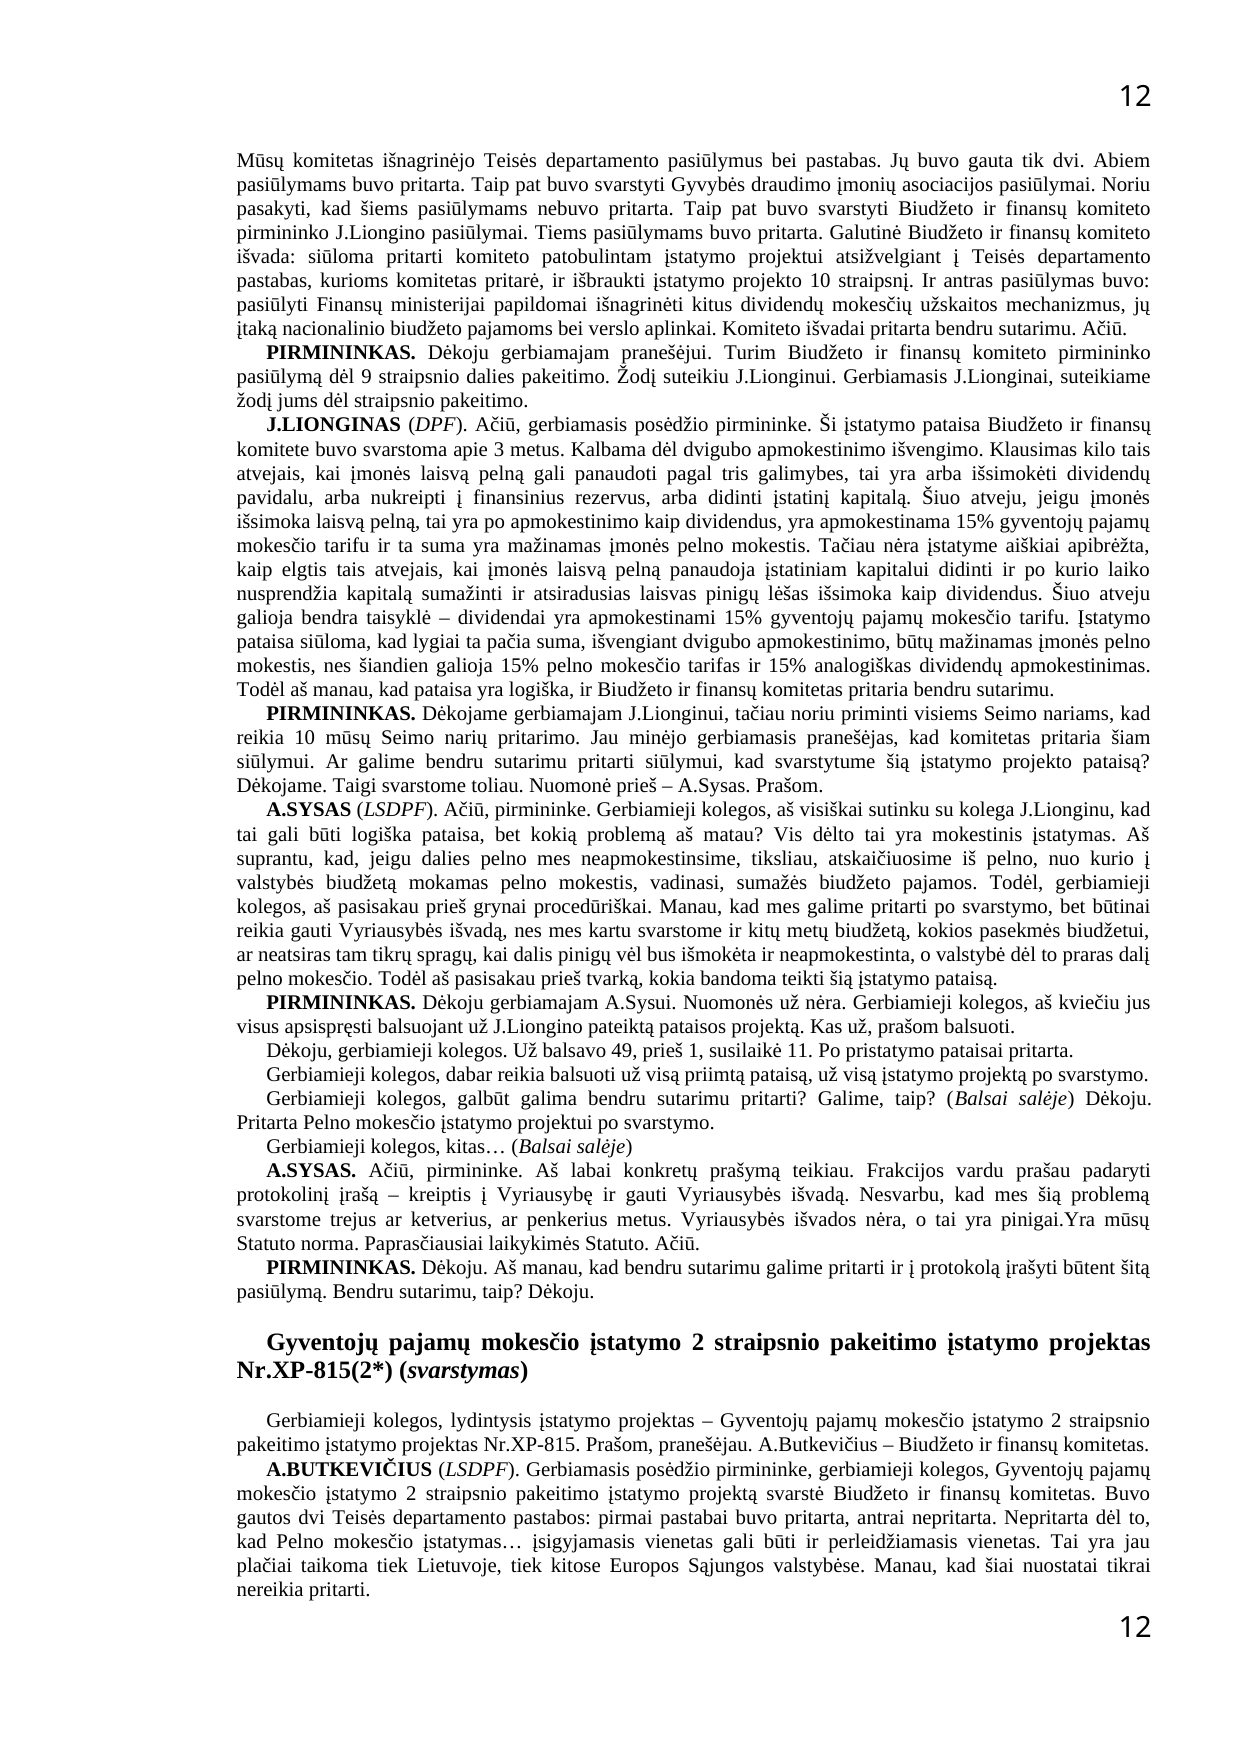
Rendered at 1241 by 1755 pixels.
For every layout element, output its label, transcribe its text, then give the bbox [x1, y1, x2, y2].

text PIRMININKAS. Dėkoju gerbiamajam pranešėjui. Turim Biudžeto ir finansų komiteto pirmininko pasiūlymą dėl 9 straipsnio dalies pakeitimo. Žodį suteikiu J.Lionginui. Gerbiamasis J.Lionginai, suteikiame žodį jums dėl straipsnio pakeitimo. [236, 340, 1152, 412]
text Gerbiamieji kolegos, dabar reikia balsuoti už visą priimtą pataisą, už visą įstatymo projektą po svarstymo. [236, 1062, 1152, 1086]
text Gyventojų pajamų mokesčio įstatymo 2 straipsnio pakeitimo įstatymo projektas Nr.XP-815(2*) (svarstymas) [236, 1327, 1152, 1384]
text A.BUTKEVIČIUS (LSDPF). Gerbiamasis posėdžio pirmininke, gerbiamieji kolegos, Gyventojų pajamų mokesčio įstatymo 2 straipsnio pakeitimo įstatymo projektą svarstė Biudžeto ir finansų komitetas. Buvo gautos dvi Teisės departamento pastabos: pirmai pastabai buvo pritarta, antrai nepritarta. Nepritarta dėl to, kad Pelno mokesčio įstatymas… įsigyjamasis vienetas gali būti ir perleidžiamasis vienetas. Tai yra jau plačiai taikoma tiek Lietuvoje, tiek kitose Europos Sąjungos valstybėse. Manau, kad šiai nuostatai tikrai nereikia pritarti. [236, 1456, 1152, 1601]
text Mūsų komitetas išnagrinėjo Teisės departamento pasiūlymus bei pastabas. Jų buvo gauta tik dvi. Abiem pasiūlymams buvo pritarta. Taip pat buvo svarstyti Gyvybės draudimo įmonių asociacijos pasiūlymai. Noriu pasakyti, kad šiems pasiūlymams nebuvo pritarta. Taip pat buvo svarstyti Biudžeto ir finansų komiteto pirmininko J.Liongino pasiūlymai. Tiems pasiūlymams buvo pritarta. Galutinė Biudžeto ir finansų komiteto išvada: siūloma pritarti komiteto patobulintam įstatymo projektui atsižvelgiant į Teisės departamento pastabas, kurioms komitetas pritarė, ir išbraukti įstatymo projekto 10 straipsnį. Ir antras pasiūlymas buvo: pasiūlyti Finansų ministerijai papildomai išnagrinėti kitus dividendų mokesčių užskaitos mechanizmus, jų įtaką nacionalinio biudžeto pajamoms bei verslo aplinkai. Komiteto išvadai pritarta bendru sutarimu. Ačiū. [236, 148, 1152, 340]
text PIRMININKAS. Dėkoju. Aš manau, kad bendru sutarimu galime pritarti ir į protokolą įrašyti būtent šitą pasiūlymą. Bendru sutarimu, taip? Dėkoju. [236, 1254, 1152, 1303]
text J.LIONGINAS (DPF). Ačiū, gerbiamasis posėdžio pirmininke. Ši įstatymo pataisa Biudžeto ir finansų komitete buvo svarstoma apie 3 metus. Kalbama dėl dvigubo apmokestinimo išvengimo. Klausimas kilo tais atvejais, kai įmonės laisvą pelną gali panaudoti pagal tris galimybes, tai yra arba išsimokėti dividendų pavidalu, arba nukreipti į finansinius rezervus, arba didinti įstatinį kapitalą. Šiuo atveju, jeigu įmonės išsimoka laisvą pelną, tai yra po apmokestinimo kaip dividendus, yra apmokestinama 15% gyventojų pajamų mokesčio tarifu ir ta suma yra mažinamas įmonės pelno mokestis. Tačiau nėra įstatyme aiškiai apibrėžta, kaip elgtis tais atvejais, kai įmonės laisvą pelną panaudoja įstatiniam kapitalui didinti ir po kurio laiko nusprendžia kapitalą sumažinti ir atsiradusias laisvas pinigų lėšas išsimoka kaip dividendus. Šiuo atveju galioja bendra taisyklė – dividendai yra apmokestinami 15% gyventojų pajamų mokesčio tarifu. Įstatymo pataisa siūloma, kad lygiai ta pačia suma, išvengiant dvigubo apmokestinimo, būtų mažinamas įmonės pelno mokestis, nes šiandien galioja 15% pelno mokesčio tarifas ir 15% analogiškas dividendų apmokestinimas. Todėl aš manau, kad pataisa yra logiška, ir Biudžeto ir finansų komitetas pritaria bendru sutarimu. [236, 412, 1152, 701]
text PIRMININKAS. Dėkoju gerbiamajam A.Sysui. Nuomonės už nėra. Gerbiamieji kolegos, aš kviečiu jus visus apsispręsti balsuojant už J.Liongino pateiktą pataisos projektą. Kas už, prašom balsuoti. [236, 990, 1152, 1038]
text A.SYSAS. Ačiū, pirmininke. Aš labai konkretų prašymą teikiau. Frakcijos vardu prašau padaryti protokolinį įrašą – kreiptis į Vyriausybę ir gauti Vyriausybės išvadą. Nesvarbu, kad mes šią problemą svarstome trejus ar ketverius, ar penkerius metus. Vyriausybės išvados nėra, o tai yra pinigai.Yra mūsų Statuto norma. Paprasčiausiai laikykimės Statuto. Ačiū. [236, 1158, 1152, 1254]
text PIRMININKAS. Dėkojame gerbiamajam J.Lionginui, tačiau noriu priminti visiems Seimo nariams, kad reikia 10 mūsų Seimo narių pritarimo. Jau minėjo gerbiamasis pranešėjas, kad komitetas pritaria šiam siūlymui. Ar galime bendru sutarimu pritarti siūlymui, kad svarstytume šią įstatymo projekto pataisą? Dėkojame. Taigi svarstome toliau. Nuomonė prieš – A.Sysas. Prašom. [236, 701, 1152, 797]
text A.SYSAS (LSDPF). Ačiū, pirmininke. Gerbiamieji kolegos, aš visiškai sutinku su kolega J.Lionginu, kad tai gali būti logiška pataisa, bet kokią problemą aš matau? Vis dėlto tai yra mokestinis įstatymas. Aš suprantu, kad, jeigu dalies pelno mes neapmokestinsime, tiksliau, atskaičiuosime iš pelno, nuo kurio į valstybės biudžetą mokamas pelno mokestis, vadinasi, sumažės biudžeto pajamos. Todėl, gerbiamieji kolegos, aš pasisakau prieš grynai procedūriškai. Manau, kad mes galime pritarti po svarstymo, bet būtinai reikia gauti Vyriausybės išvadą, nes mes kartu svarstome ir kitų metų biudžetą, kokios pasekmės biudžetui, ar neatsiras tam tikrų spragų, kai dalis pinigų vėl bus išmokėta ir neapmokestinta, o valstybė dėl to praras dalį pelno mokesčio. Todėl aš pasisakau prieš tvarką, kokia bandoma teikti šią įstatymo pataisą. [236, 797, 1152, 990]
text Gerbiamieji kolegos, kitas… (Balsai salėje) [236, 1134, 1152, 1158]
text Dėkoju, gerbiamieji kolegos. Už balsavo 49, prieš 1, susilaikė 11. Po pristatymo pataisai pritarta. [236, 1038, 1152, 1062]
text Gerbiamieji kolegos, lydintysis įstatymo projektas – Gyventojų pajamų mokesčio įstatymo 2 straipsnio pakeitimo įstatymo projektas Nr.XP-815. Prašom, pranešėjau. A.Butkevičius – Biudžeto ir finansų komitetas. [236, 1408, 1152, 1456]
text Gerbiamieji kolegos, galbūt galima bendru sutarimu pritarti? Galime, taip? (Balsai salėje) Dėkoju. Pritarta Pelno mokesčio įstatymo projektui po svarstymo. [236, 1086, 1152, 1134]
